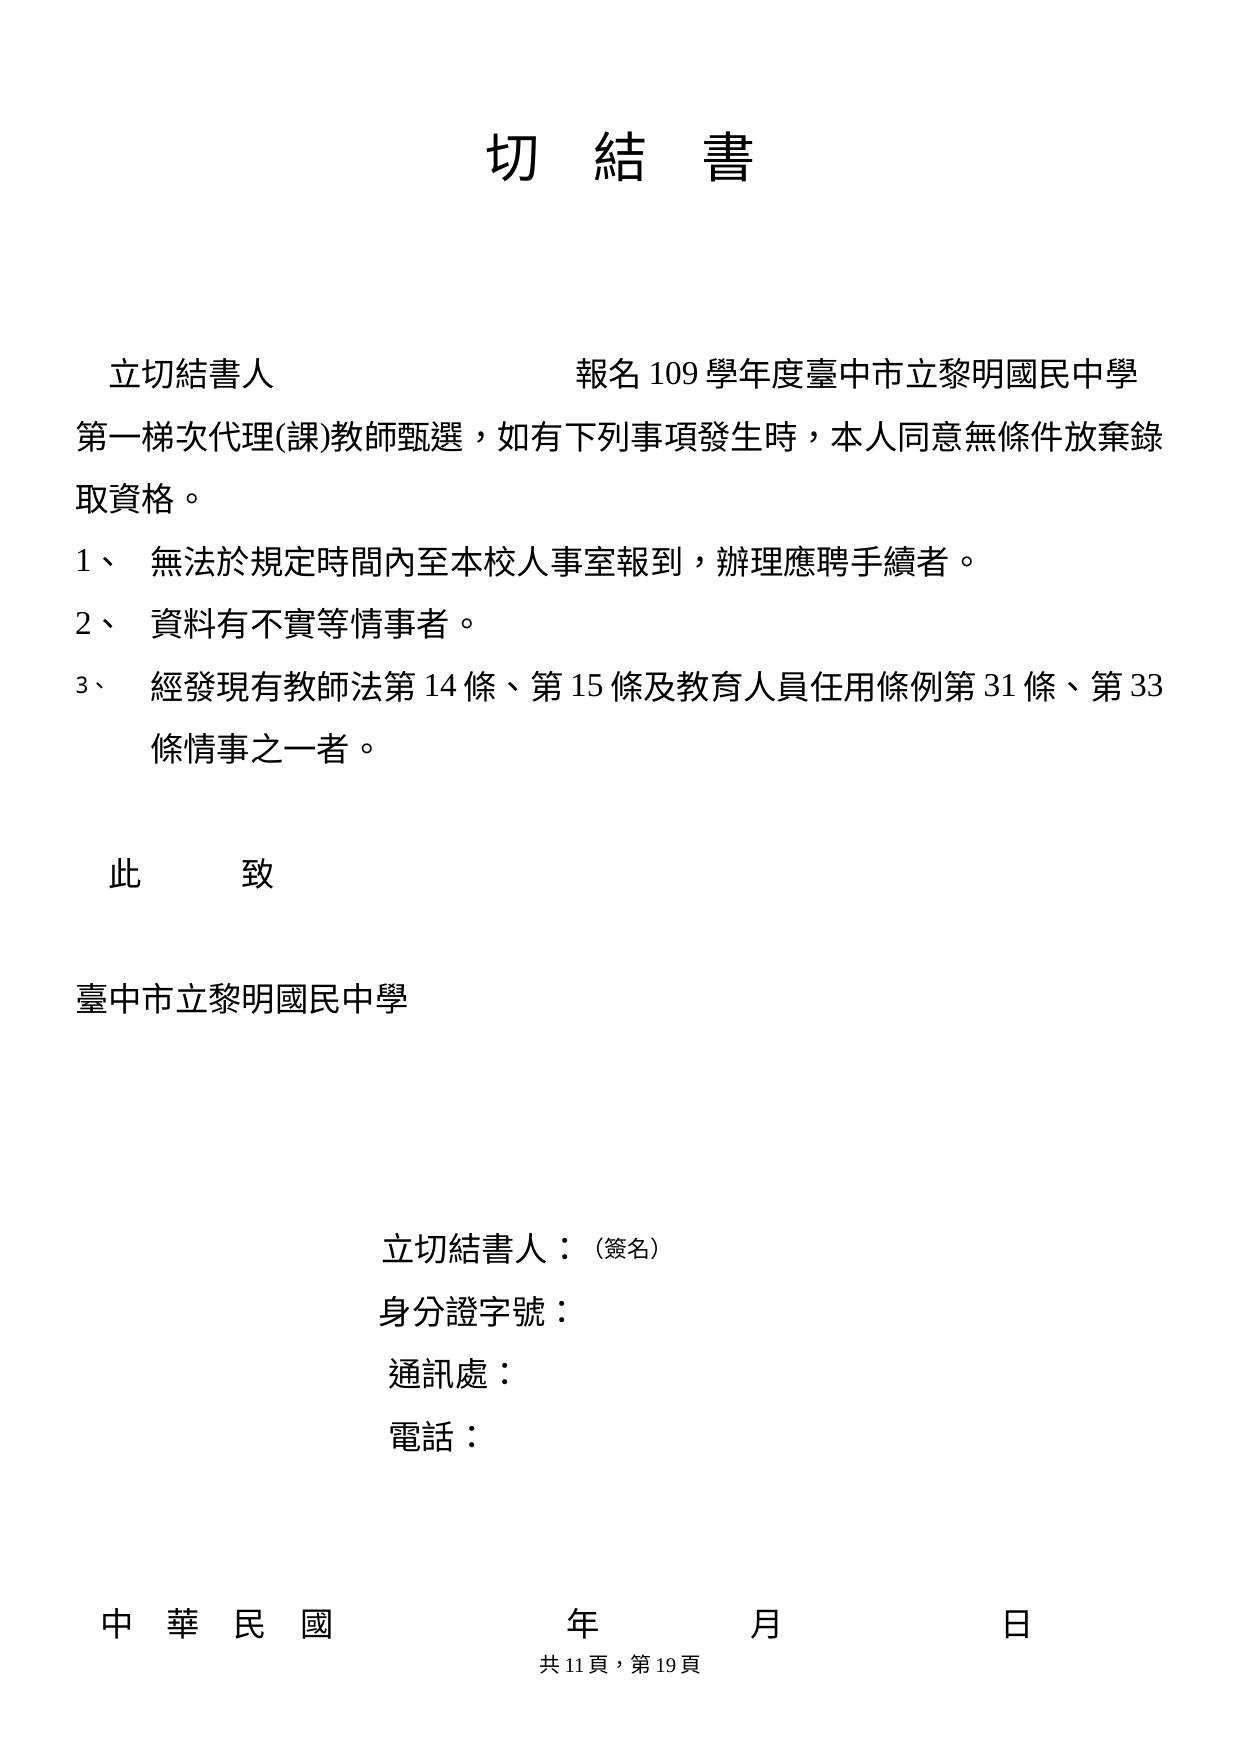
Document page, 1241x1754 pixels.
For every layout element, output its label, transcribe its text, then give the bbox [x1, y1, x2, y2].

text 身分證字號： [75, 1268, 1165, 1331]
text 中 華 民 國 年 月 日 [75, 1581, 1165, 1643]
text 此 致 [75, 831, 1165, 893]
text 臺中市立黎明國民中學 [75, 956, 1165, 1018]
list 經發現有教師法第14條、第15條及教育人員任用條例第31條、第33條情事之一者。 [75, 643, 1165, 768]
list 無法於規定時間內至本校人事室報到，辦理應聘手續者。 [75, 518, 1165, 581]
text 立切結書人 報名109學年度臺中市立黎明國民中學第一梯次代理(課)教師甄選，如有下列事項發生時，本人同意無條件放棄錄取資格。 [75, 331, 1165, 518]
list 資料有不實等情事者。 [75, 581, 1165, 643]
text 立切結書人：（簽名） [75, 1206, 1165, 1268]
text 通訊處： [75, 1331, 1165, 1393]
text 切 結 書 [75, 81, 1165, 206]
text 電話： [75, 1393, 1165, 1456]
